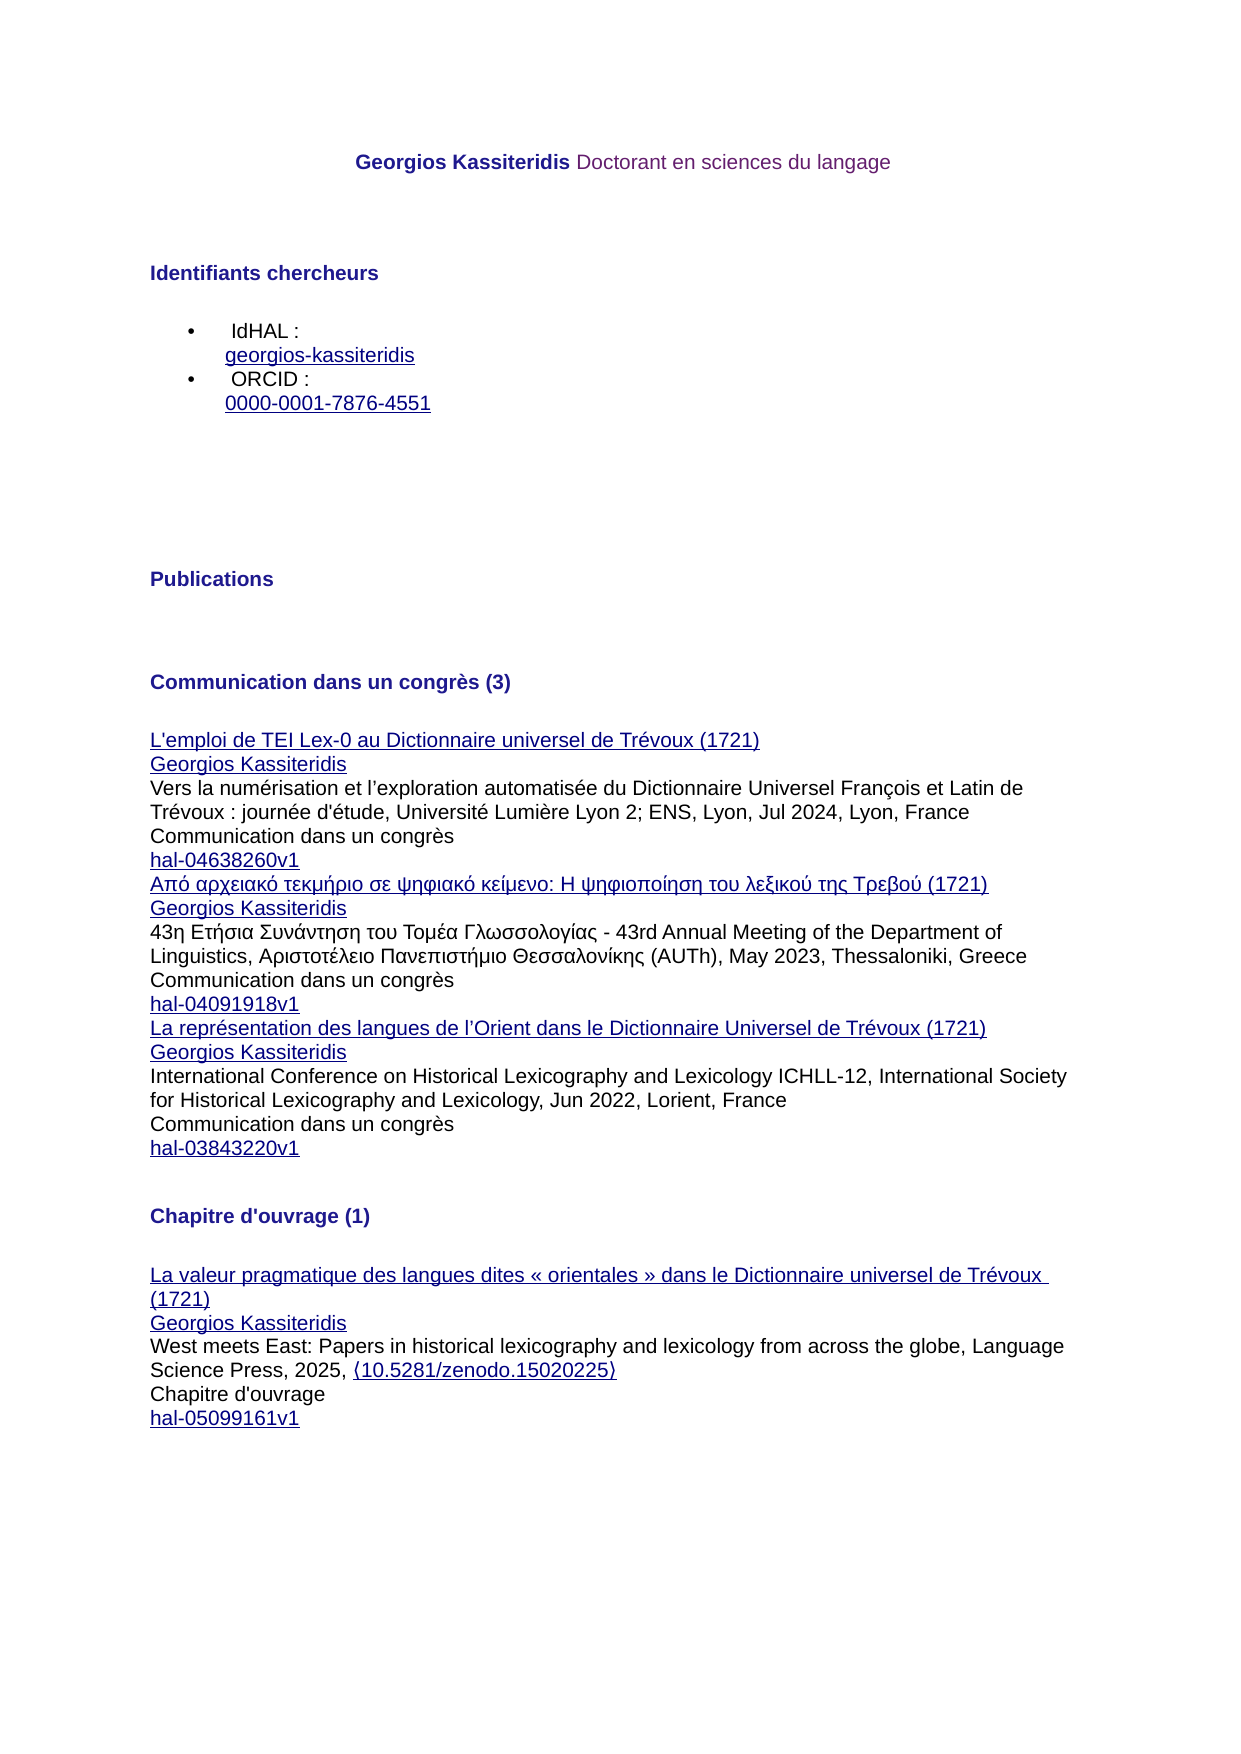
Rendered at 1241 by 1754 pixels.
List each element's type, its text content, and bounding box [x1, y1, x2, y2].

list 0000-0001-7876-4551 [187, 391, 1090, 414]
subtitle Identifiants chercheurs [150, 260, 1090, 284]
table_cell Από αρχειακό τεκμήριο σε ψηφιακό κείμενο: Η ψηφιοποίηση του λεξικού της Τρεβού (1721) Georgios Kassiteridis 43η Ετήσια Συνάντηση του Τομέα Γλωσσολογίας - 43rd Annual Meeting of the Department of Linguistics, Αριστοτέλειο Πανεπιστήμιο Θεσσαλονίκης (AUTh), May 2023, Thessaloniki, Greece Communication dans un congrès hal-04091918v1 [150, 872, 1090, 1016]
subtitle Publications [150, 567, 1090, 591]
subtitle Communication dans un congrès (3) [150, 670, 1090, 694]
list georgios-kassiteridis [187, 343, 1090, 367]
subtitle Georgios Kassiteridis Doctorant en sciences du langage [150, 150, 1090, 174]
list ORCID : [187, 367, 1090, 391]
list IdHAL : [187, 319, 1090, 343]
table_header L'emploi de TEI Lex-0 au Dictionnaire universel de Trévoux (1721) Georgios Kassiteridis Vers la numérisation et l’exploration automatisée du Dictionnaire Universel François et Latin de Trévoux : journée d'étude, Université Lumière Lyon 2; ENS, Lyon, Jul 2024, Lyon, France Communication dans un congrès hal-04638260v1 [150, 728, 1090, 872]
subtitle Chapitre d'ouvrage (1) [150, 1204, 1090, 1228]
table_header La valeur pragmatique des langues dites « orientales » dans le Dictionnaire universel de Trévoux (1721) Georgios Kassiteridis West meets East: Papers in historical lexicography and lexicology from across the globe, Language Science Press, 2025, ⟨10.5281/zenodo.15020225⟩ Chapitre d'ouvrage hal-05099161v1 [150, 1263, 1090, 1430]
table_cell La représentation des langues de l’Orient dans le Dictionnaire Universel de Trévoux (1721) Georgios Kassiteridis International Conference on Historical Lexicography and Lexicology ICHLL-12, International Society for Historical Lexicography and Lexicology, Jun 2022, Lorient, France Communication dans un congrès hal-03843220v1 [150, 1016, 1090, 1159]
